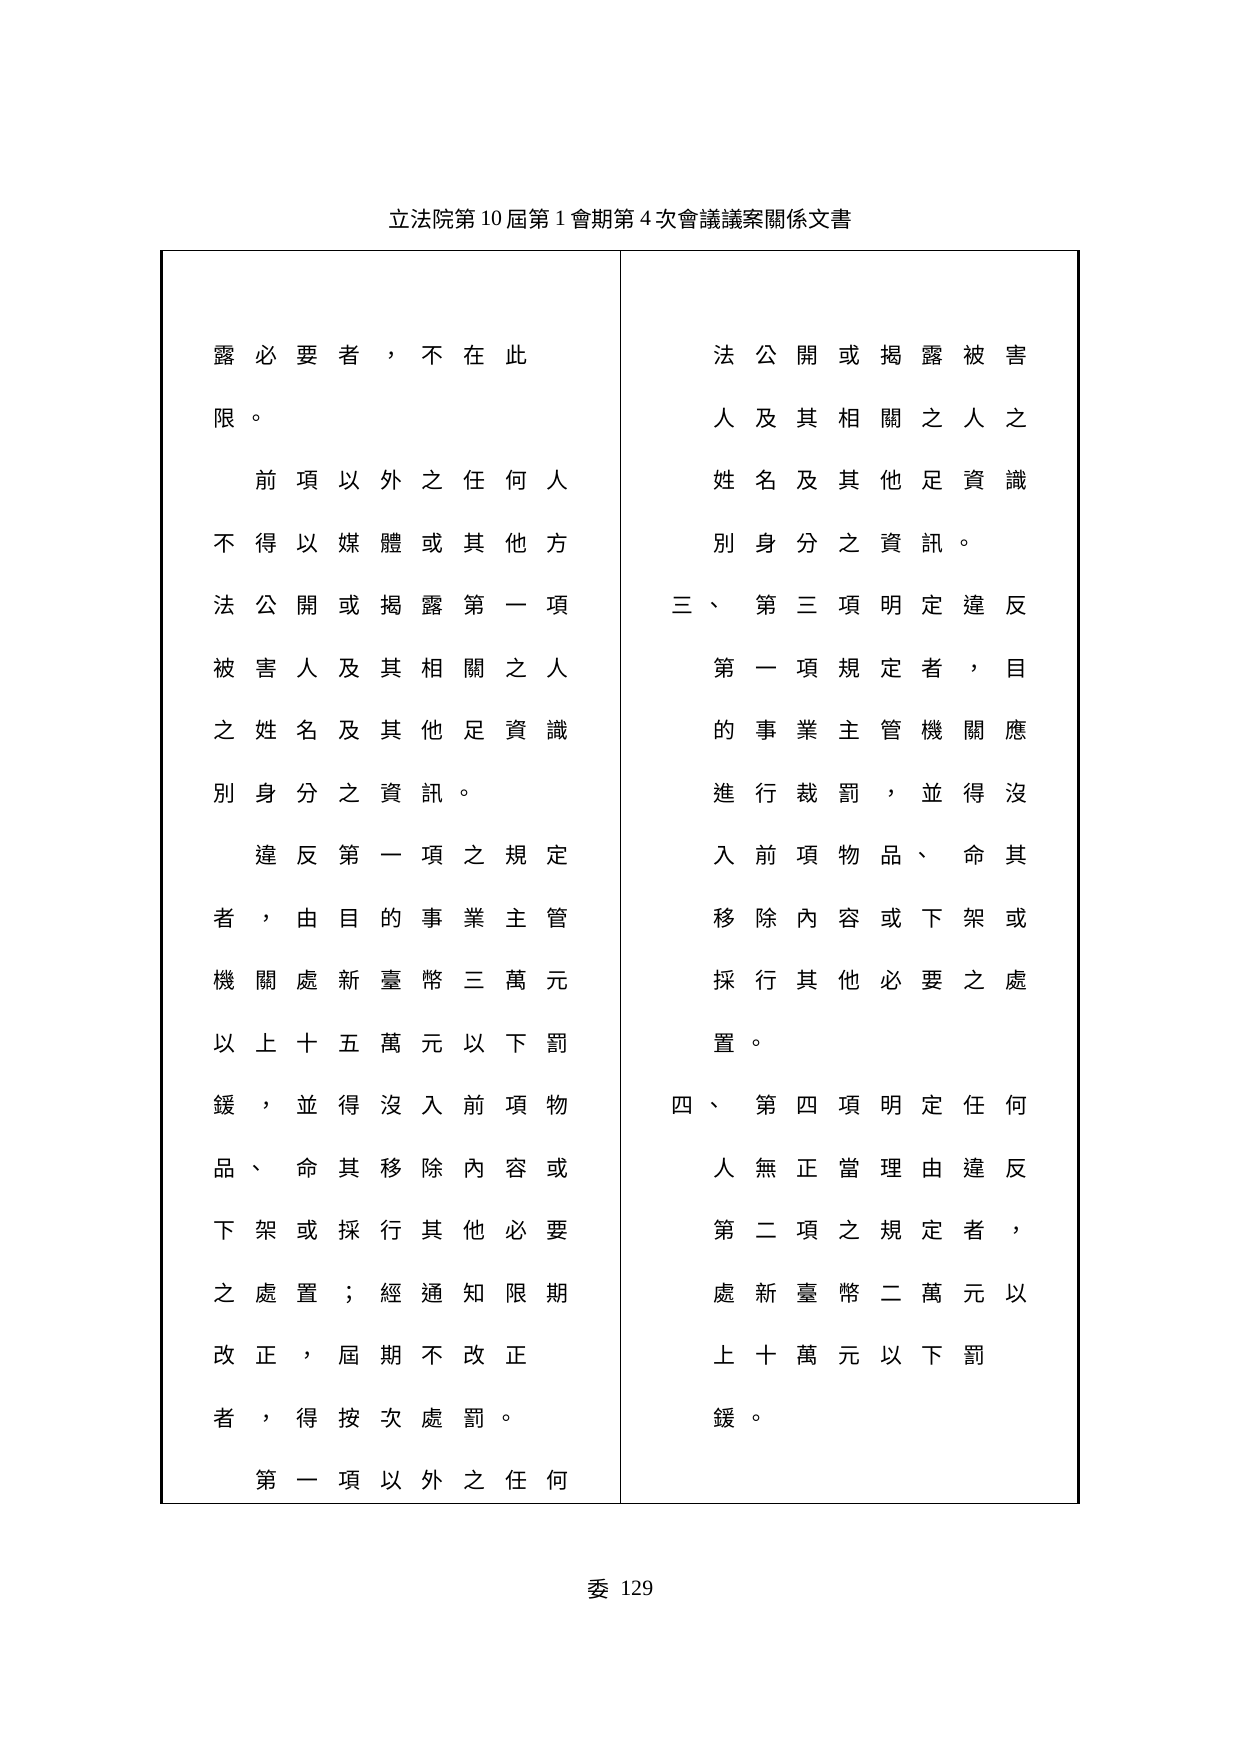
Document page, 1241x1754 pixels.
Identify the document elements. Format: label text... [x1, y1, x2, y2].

table_cell 法公開或揭露被害人及其相關之人之姓名及其他足資識別身分之資訊。 三、第三項明定違反第一項規定者，目的事業主管機關應進行裁罰，並得沒入前項物品、命其移除內容或下架或採行其他必要之處置。 四、第四項明定任何人無正當理由違反第二項之規定者，處新臺幣二萬元以上十萬元以下罰鍰。 [621, 251, 1077, 1503]
table_cell 露必要者，不在此限。 前項以外之任何人不得以媒體或其他方法公開或揭露第一項被害人及其相關之人之姓名及其他足資識別身分之資訊。 違反第一項之規定者，由目的事業主管機關處新臺幣三萬元以上十五萬元以下罰鍰，並得沒入前項物品、命其移除內容或下架或採行其他必要之處置；經通知限期改正，屆期不改正者，得按次處罰。 第一項以外之任何 [163, 251, 620, 1503]
